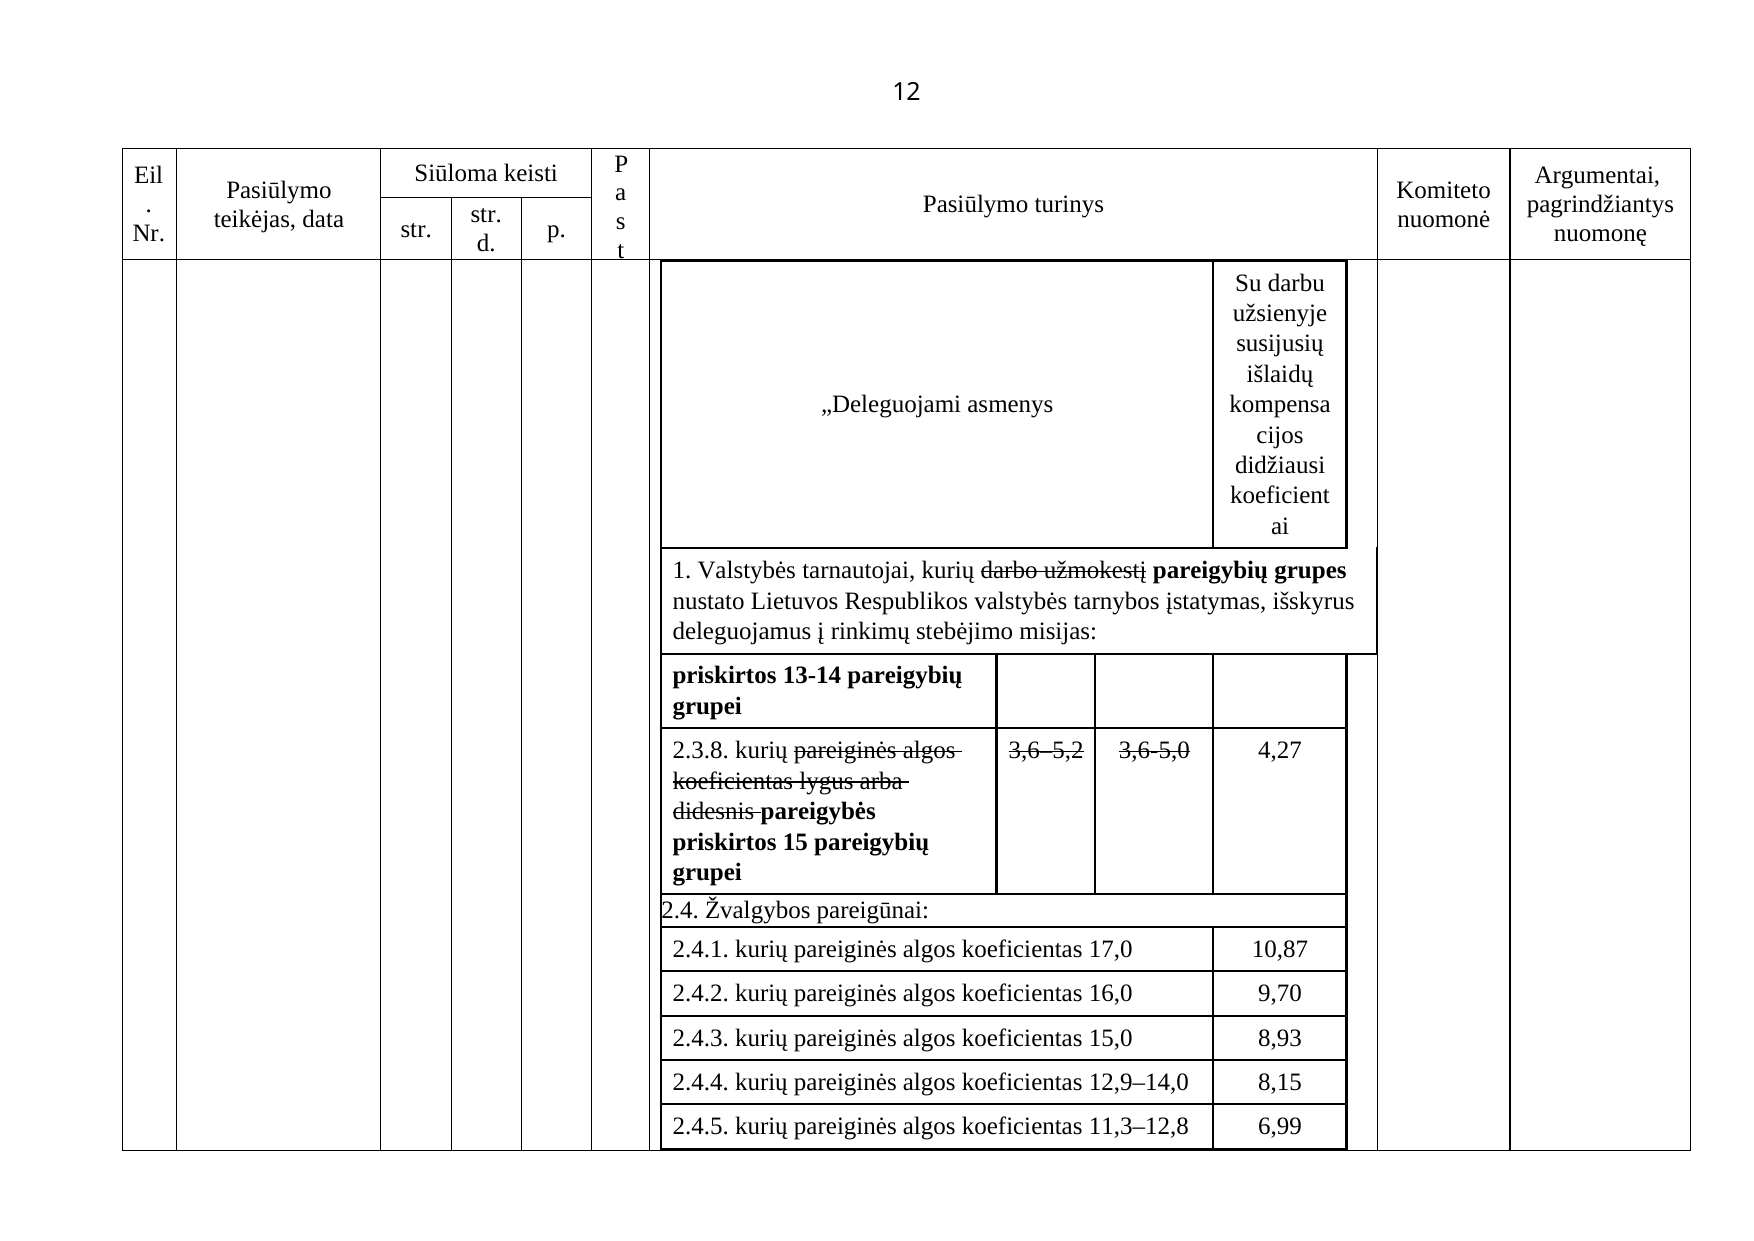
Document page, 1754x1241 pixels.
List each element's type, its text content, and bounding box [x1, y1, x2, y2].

table_cell [1348, 893, 1377, 926]
table_header Eil. Nr. [123, 149, 176, 258]
table_cell 1. Valstybės tarnautojai, kurių darbo užmokestį pareigybių grupes nustato Lietuvos Respublikos valstybės tarnybos įstatymas, išskyrus deleguojamus į rinkimų stebėjimo misijas: [662, 547, 1376, 652]
table_cell str. d. [452, 198, 521, 258]
table_cell [1348, 1015, 1377, 1059]
table_cell [1378, 260, 1509, 1150]
table_header „Deleguojami asmenys [662, 262, 1212, 547]
table_header Siūloma keisti [381, 149, 591, 197]
table_cell [1348, 970, 1377, 1014]
table_cell [998, 655, 1094, 727]
table_cell [1348, 926, 1377, 970]
table_cell 10,87 [1214, 928, 1345, 970]
table_cell p. [522, 198, 591, 258]
table_cell 2.4.1. kurių pareiginės algos koeficientas 17,0 [662, 928, 1212, 970]
table_cell 2.4. Žvalgybos pareigūnai: [662, 895, 1345, 926]
table_cell 8,93 [1214, 1017, 1345, 1059]
table_cell [1348, 1103, 1377, 1148]
table_cell [522, 260, 591, 1150]
table_cell [1511, 260, 1690, 1150]
table_header Pastabos [592, 149, 649, 258]
table_header Pasiūlymo turinys [650, 149, 1377, 258]
table_cell [123, 260, 176, 1150]
table_cell 2.4.4. kurių pareiginės algos koeficientas 12,9–14,0 [662, 1061, 1212, 1103]
table_header Pasiūlymo teikėjas, data [177, 149, 380, 258]
table_cell 3,6–5,2 [998, 729, 1094, 893]
table_cell 3,6-5,0 [1096, 729, 1212, 893]
table_cell [177, 260, 380, 1150]
table_cell 2.4.2. kurių pareiginės algos koeficientas 16,0 [662, 972, 1212, 1014]
table_header Komiteto nuomonė [1378, 149, 1509, 258]
table_cell [1348, 655, 1377, 727]
table_cell [1214, 655, 1345, 727]
table_cell [1348, 727, 1377, 893]
table_cell 9,70 [1214, 972, 1345, 1014]
table_header Su darbu užsienyje susijusių išlaidų kompensacijos didžiausi koeficientai [1214, 262, 1345, 547]
table_cell [1096, 655, 1212, 727]
table_cell [592, 260, 649, 1150]
table_cell 8,15 [1214, 1061, 1345, 1103]
table_header [1348, 260, 1377, 547]
table_cell priskirtos 13-14 pareigybių grupei [662, 655, 995, 727]
table_cell [1348, 1059, 1377, 1103]
table_cell 2.4.5. kurių pareiginės algos koeficientas 11,3–12,8 [662, 1105, 1212, 1148]
table_cell 6,99 [1214, 1105, 1345, 1148]
table_cell 4,27 [1214, 729, 1345, 893]
table_cell 2.3.8. kurių pareiginės algos koeficientas lygus arba didesnis pareigybės priskirtos 15 pareigybių grupei [662, 729, 995, 893]
table_cell [381, 260, 451, 1150]
table_cell 2.4.3. kurių pareiginės algos koeficientas 15,0 [662, 1017, 1212, 1059]
table_cell str. [381, 198, 451, 258]
table_header Argumentai, pagrindžiantys nuomonę [1511, 149, 1690, 258]
table_cell [452, 260, 521, 1150]
